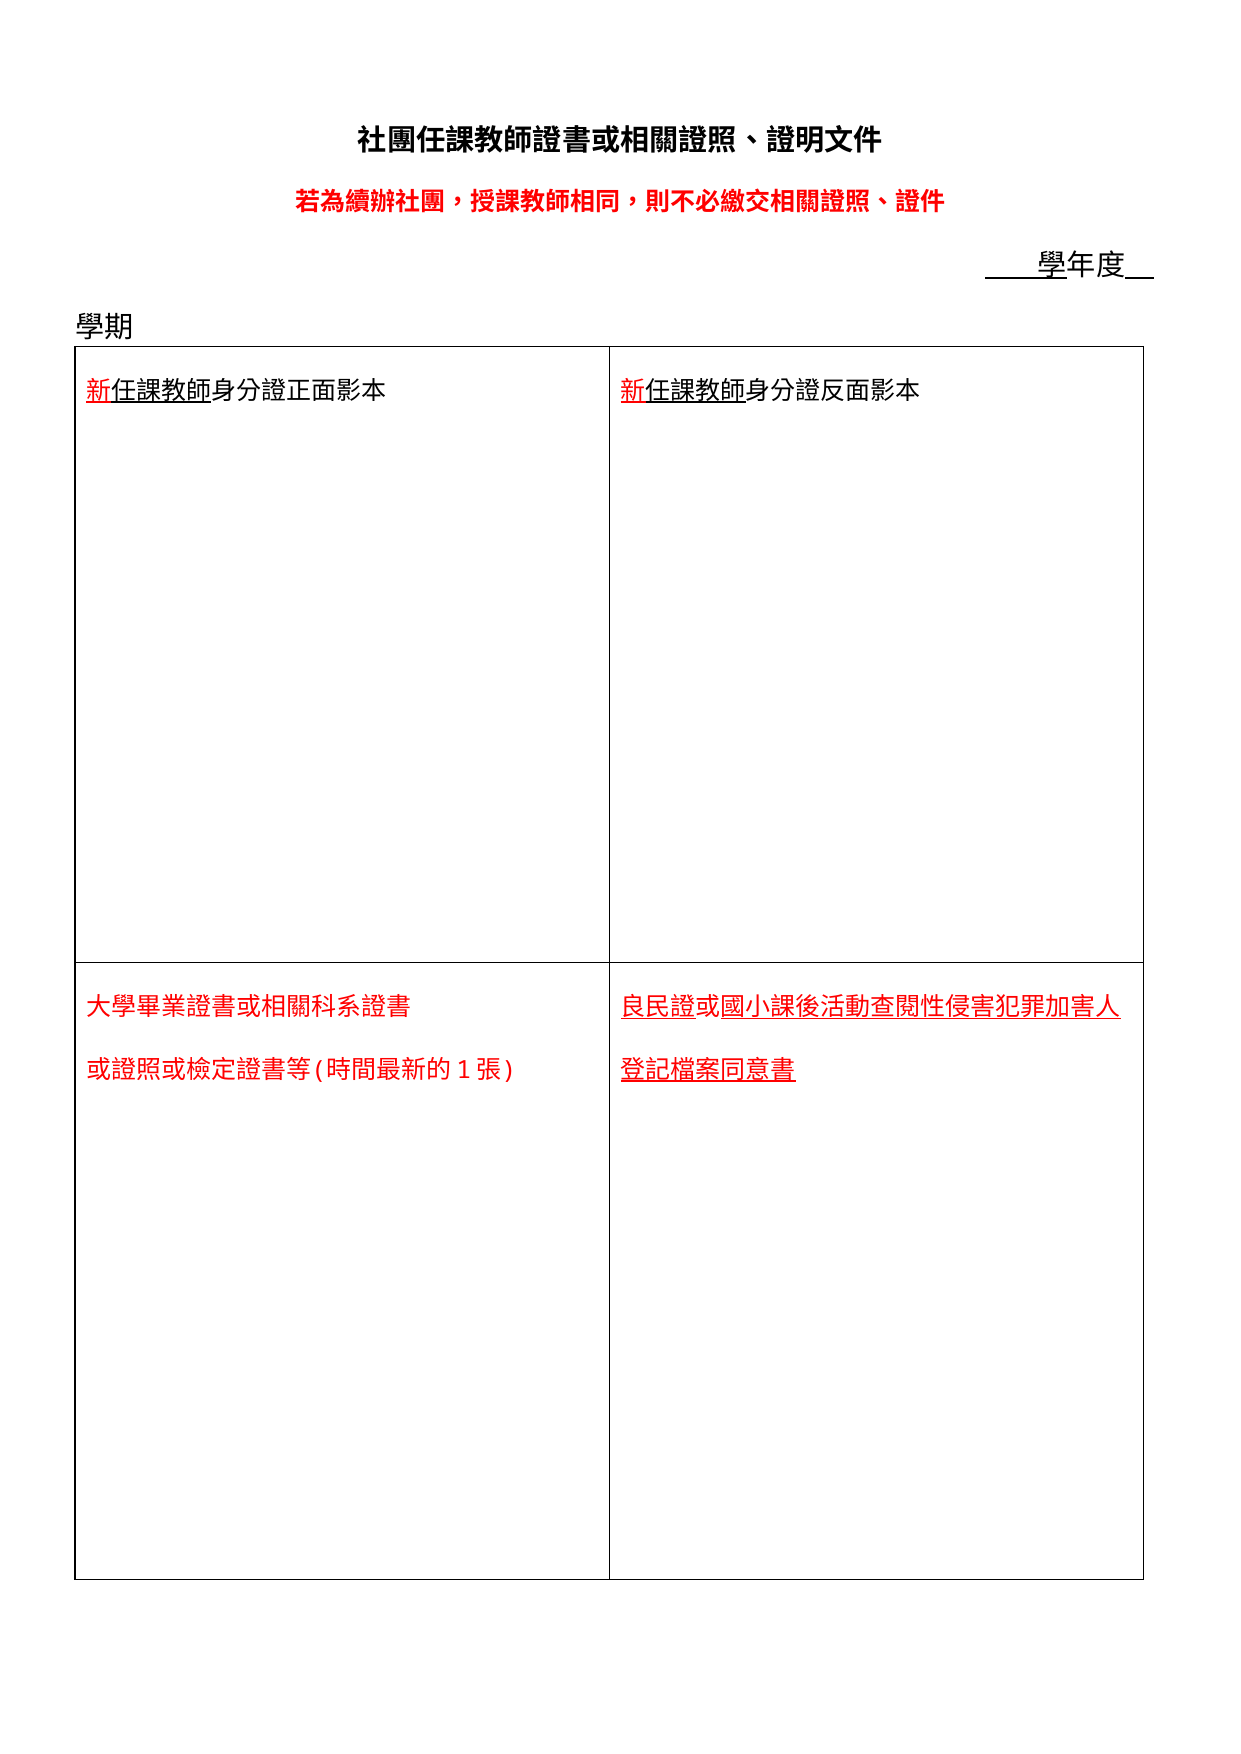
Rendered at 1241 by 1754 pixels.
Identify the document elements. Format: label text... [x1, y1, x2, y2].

text 學年度 學期 [75, 221, 1165, 346]
table_header 新任課教師身分證正面影本 [76, 347, 609, 962]
table_cell 良民證或國小課後活動查閱性侵害犯罪加害人登記檔案同意書 [610, 963, 1143, 1578]
table_header 新任課教師身分證反面影本 [610, 347, 1143, 962]
text 若為續辦社團，授課教師相同，則不必繳交相關證照、證件 [75, 158, 1165, 221]
table_cell 大學畢業證書或相關科系證書 或證照或檢定證書等(時間最新的1張) [76, 963, 609, 1578]
text 社團任課教師證書或相關證照、證明文件 [75, 96, 1165, 158]
